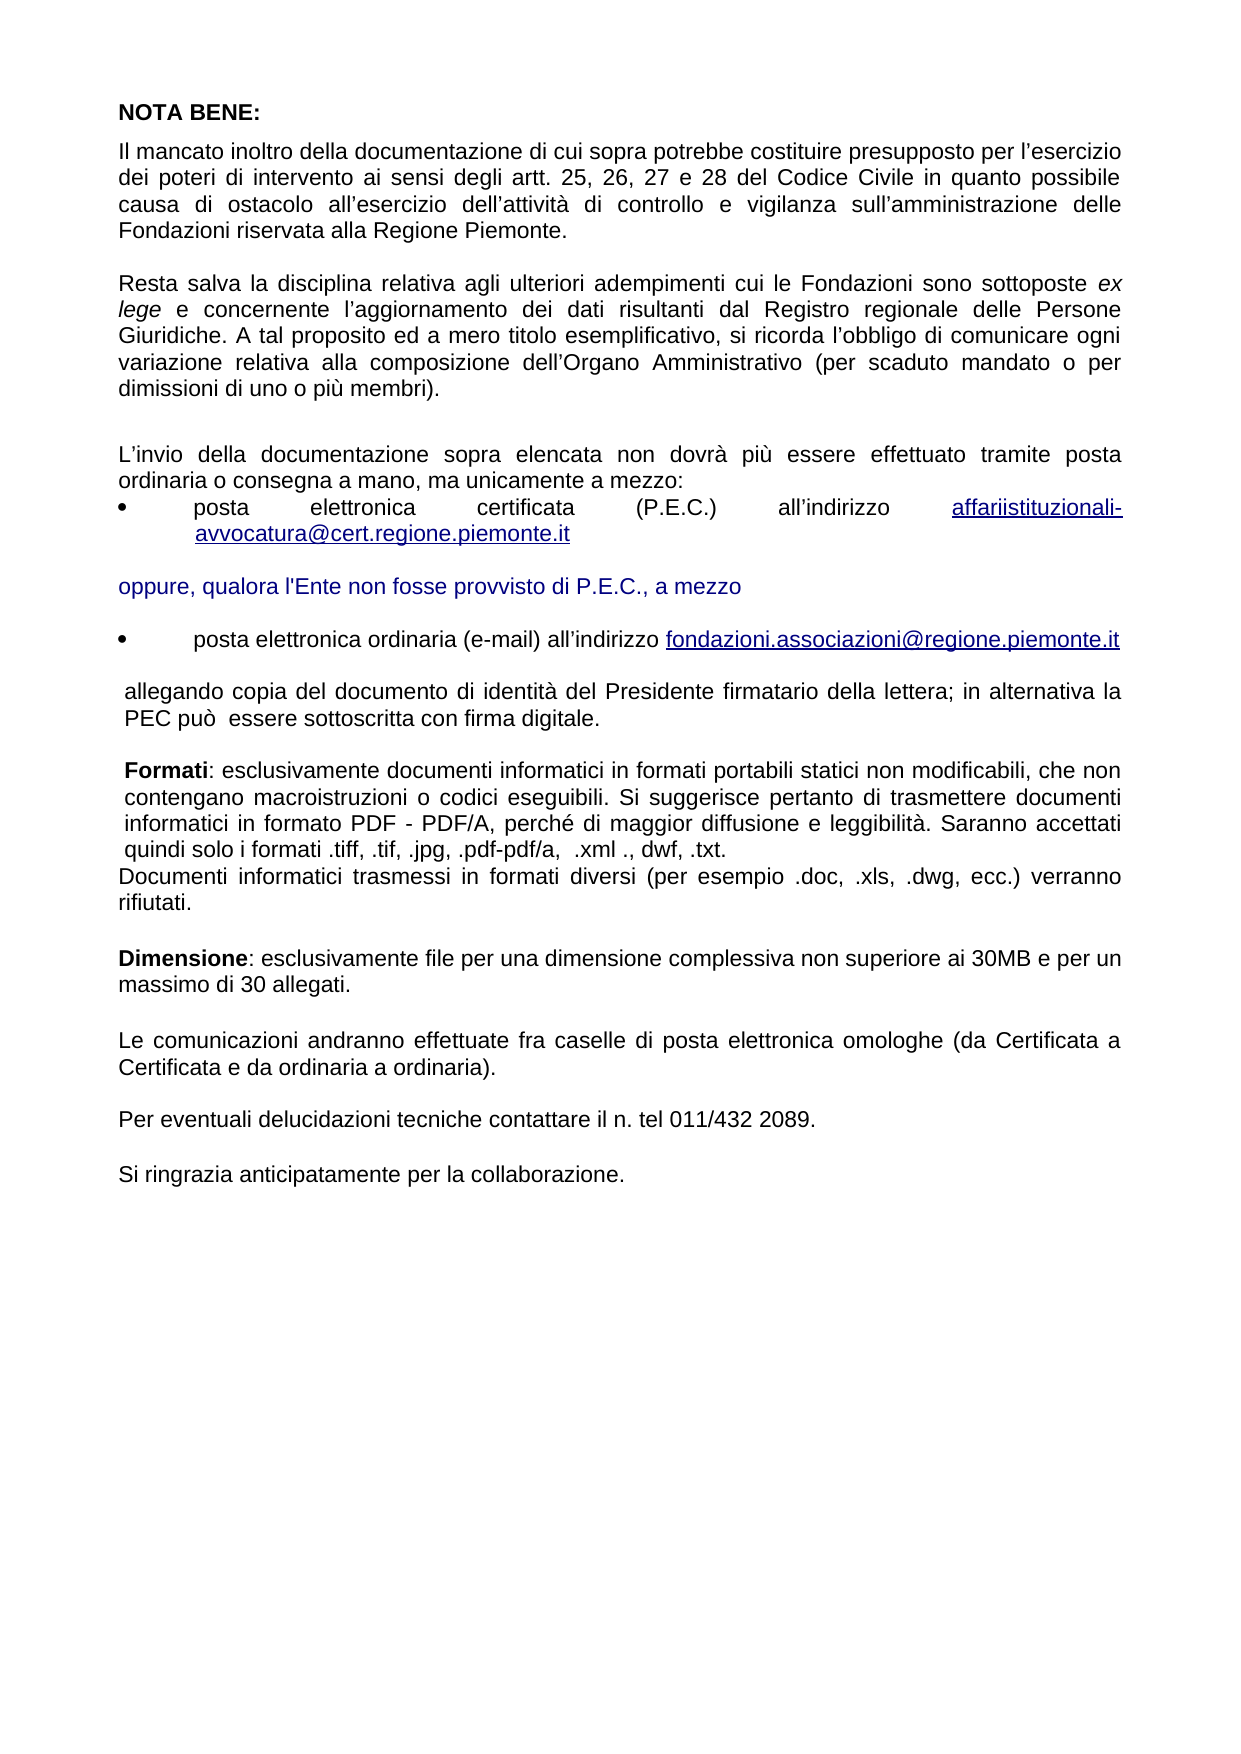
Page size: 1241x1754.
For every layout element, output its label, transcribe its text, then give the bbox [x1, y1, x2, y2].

text Formati: esclusivamente documenti informatici in formati portabili statici non modificabili, che non contengano macroistruzioni o codici eseguibili. Si suggerisce pertanto di trasmettere documenti informatici in formato PDF - PDF/A, perché di maggior diffusione e leggibilità. Saranno accettati quindi solo i formati .tiff, .tif, .jpg, .pdf-pdf/a, .xml ., dwf, .txt. [124, 757, 1122, 863]
text Documenti informatici trasmessi in formati diversi (per esempio .doc, .xls, .dwg, ecc.) verranno rifiutati. [118, 863, 1122, 915]
text Dimensione: esclusivamente file per una dimensione complessiva non superiore ai 30MB e per un massimo di 30 allegati. [118, 945, 1122, 998]
text Resta salva la disciplina relativa agli ulteriori adempimenti cui le Fondazioni sono sottoposte ex lege e concernente l’aggiornamento dei dati risultanti dal Registro regionale delle Persone Giuridiche. A tal proposito ed a mero titolo esemplificativo, si ricorda l’obbligo di comunicare ogni variazione relativa alla composizione dell’Organo Amministrativo (per scaduto mandato o per dimissioni di uno o più membri). [118, 270, 1122, 402]
text Le comunicazioni andranno effettuate fra caselle di posta elettronica omologhe (da Certificata a Certificata e da ordinaria a ordinaria). [118, 1027, 1122, 1080]
text Il mancato inoltro della documentazione di cui sopra potrebbe costituire presupposto per l’esercizio dei poteri di intervento ai sensi degli artt. 25, 26, 27 e 28 del Codice Civile in quanto possibile causa di ostacolo all’esercizio dell’attività di controllo e vigilanza sull’amministrazione delle Fondazioni riservata alla Regione Piemonte. [118, 138, 1122, 243]
text Si ringrazia anticipatamente per la collaborazione. [118, 1161, 1122, 1188]
text allegando copia del documento di identità del Presidente firmatario della lettera; in alternativa la PEC può essere sottoscritta con firma digitale. [124, 678, 1122, 731]
list posta elettronica certificata (P.E.C.) all’indirizzo affariistituzionali-avvocatura@cert.regione.piemonte.it [118, 494, 1122, 546]
text oppure, qualora l'Ente non fosse provvisto di P.E.C., a mezzo [118, 573, 1122, 599]
list posta elettronica ordinaria (e-mail) all’indirizzo fondazioni.associazioni@regione.piemonte.it [118, 626, 1122, 652]
text Per eventuali delucidazioni tecniche contattare il n. tel 011/432 2089. [118, 1106, 1122, 1132]
text L’invio della documentazione sopra elencata non dovrà più essere effettuato tramite posta ordinaria o consegna a mano, ma unicamente a mezzo: [118, 441, 1122, 494]
text NOTA BENE: [118, 98, 1122, 125]
